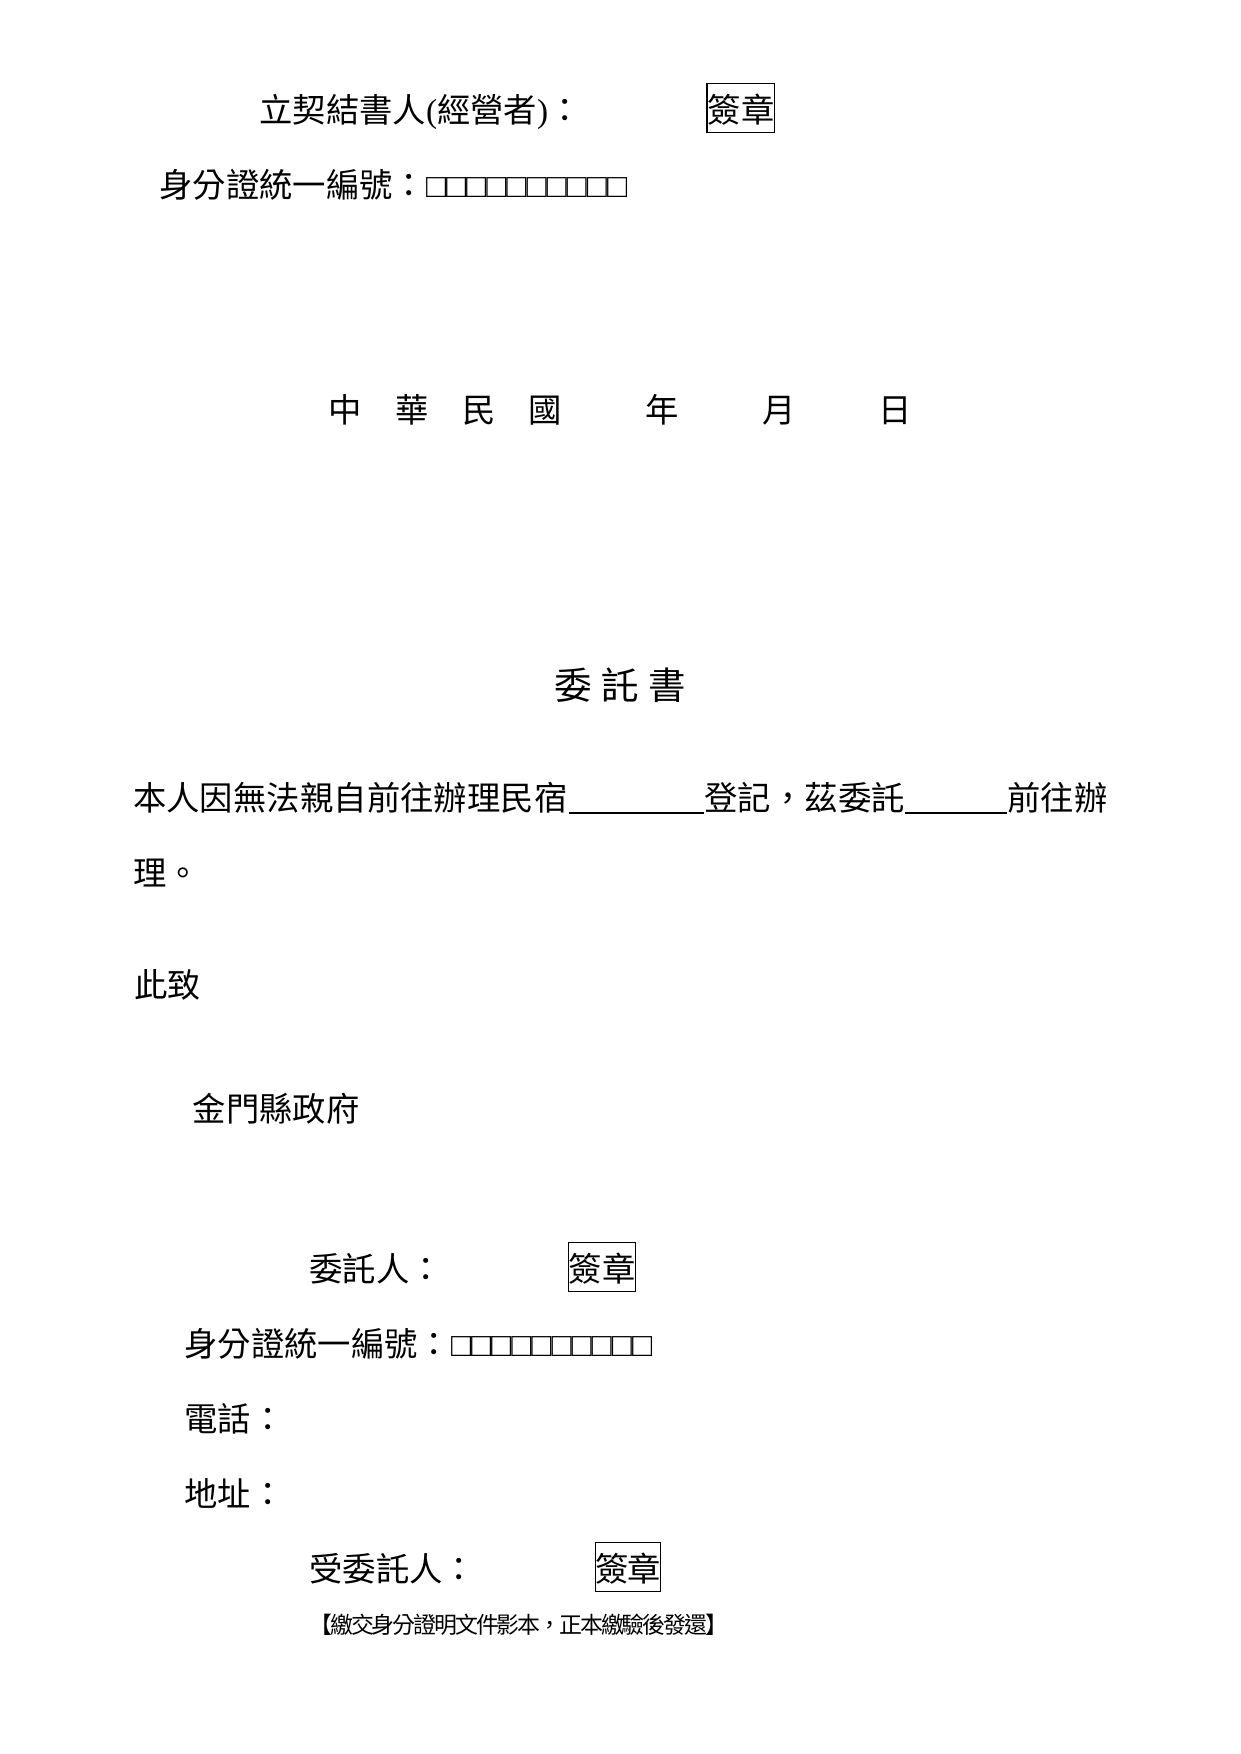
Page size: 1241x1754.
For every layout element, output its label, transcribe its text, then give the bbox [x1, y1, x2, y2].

text 本人因無法親自前往辦理民宿 登記，茲委託 前往辦理。 [133, 758, 1108, 908]
text 身分證統一編號：□□□□□□□□□□ [59, 1305, 1181, 1380]
text 此致 [126, 946, 1181, 1021]
text 電話： [59, 1380, 1181, 1455]
text 身分證統一編號：□□□□□□□□□□ [59, 146, 1181, 221]
text 委託人： 簽章 [309, 1230, 1181, 1305]
text 地址： [59, 1455, 1181, 1530]
text 中 華 民 國 年 月 日 [59, 371, 1181, 446]
text 【繳交身分證明文件影本，正本繳驗後發還】 [309, 1605, 1181, 1642]
text 金門縣政府 [192, 1069, 1181, 1144]
text 受委託人： 簽章 [309, 1530, 1181, 1605]
text 委 託 書 [59, 646, 1181, 721]
text 立契結書人(經營者)： 簽章 [259, 71, 1181, 146]
